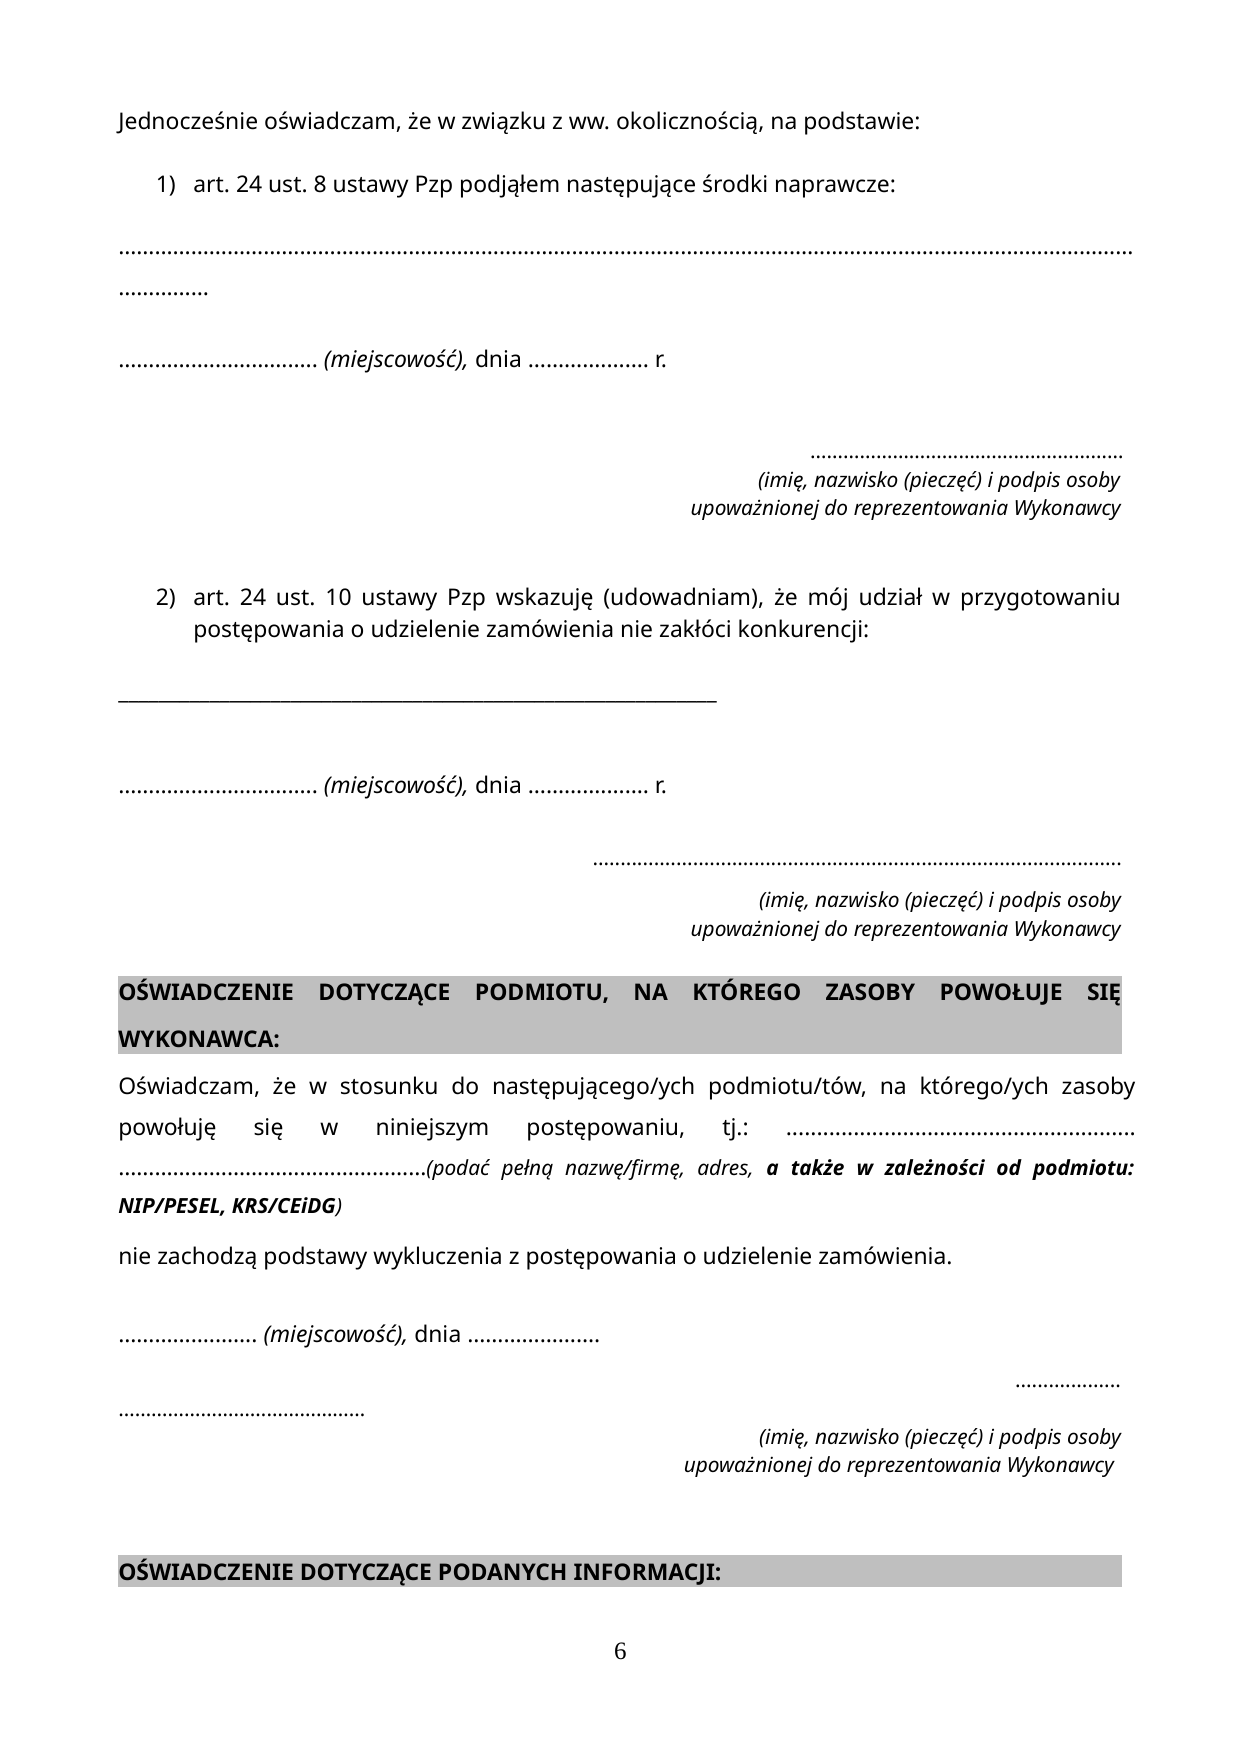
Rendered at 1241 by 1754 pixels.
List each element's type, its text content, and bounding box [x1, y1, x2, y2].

text (imię, nazwisko (pieczęć) i podpis osoby [118, 1422, 1123, 1451]
text Oświadczam, że w stosunku do następującego/ych podmiotu/tów, na którego/ych zasoby powołuję się w niniejszym postępowaniu, tj.: .........................................................……………………………………………(podać pełną nazwę/firmę, adres, a także w zależności od podmiotu: NIP/PESEL, KRS/CEiDG) [118, 1070, 1137, 1219]
text nie zachodzą podstawy wykluczenia z postępowania o udzielenie zamówienia. [118, 1240, 1137, 1271]
text (imię, nazwisko (pieczęć) i podpis osoby [118, 465, 1122, 493]
list art. 24 ust. 10 ustawy Pzp wskazuję (udowadniam), że mój udział w przygotowaniu postępowania o udzielenie zamówienia nie zakłóci konkurencji: [156, 581, 1122, 644]
text …………….…………….. (miejscowość), dnia ………….……. r. [118, 769, 1122, 800]
text OŚWIADCZENIE DOTYCZĄCE PODMIOTU, NA KTÓREGO ZASOBY POWOŁUJE SIĘ WYKONAWCA: [118, 976, 1122, 1054]
text (imię, nazwisko (pieczęć) i podpis osoby upoważnionej do reprezentowania Wykonawcy [118, 885, 1123, 942]
list art. 24 ust. 8 ustawy Pzp podjąłem następujące środki naprawcze: [156, 167, 1122, 199]
text upoważnionej do reprezentowania Wykonawcy [118, 493, 1123, 522]
text …………….……. (miejscowość), dnia …………………. [118, 1318, 1122, 1349]
text ………………………………………………………………………………………………………………………………………………………………… [118, 230, 1137, 302]
text Jednocześnie oświadczam, że w związku z ww. okolicznością, na podstawie: [118, 105, 1122, 136]
text upoważnionej do reprezentowania Wykonawcy [118, 1451, 1116, 1479]
text …………….…………….. (miejscowość), dnia ………….……. r. [118, 342, 1122, 374]
text ………………………………...……………… [118, 436, 1123, 465]
text ...................……………………………………… [118, 1365, 1122, 1422]
text ............................................................................................... [118, 843, 1123, 871]
text ___________________________________________________________ [118, 675, 1122, 706]
text OŚWIADCZENIE DOTYCZĄCE PODANYCH INFORMACJI: [118, 1555, 1122, 1587]
